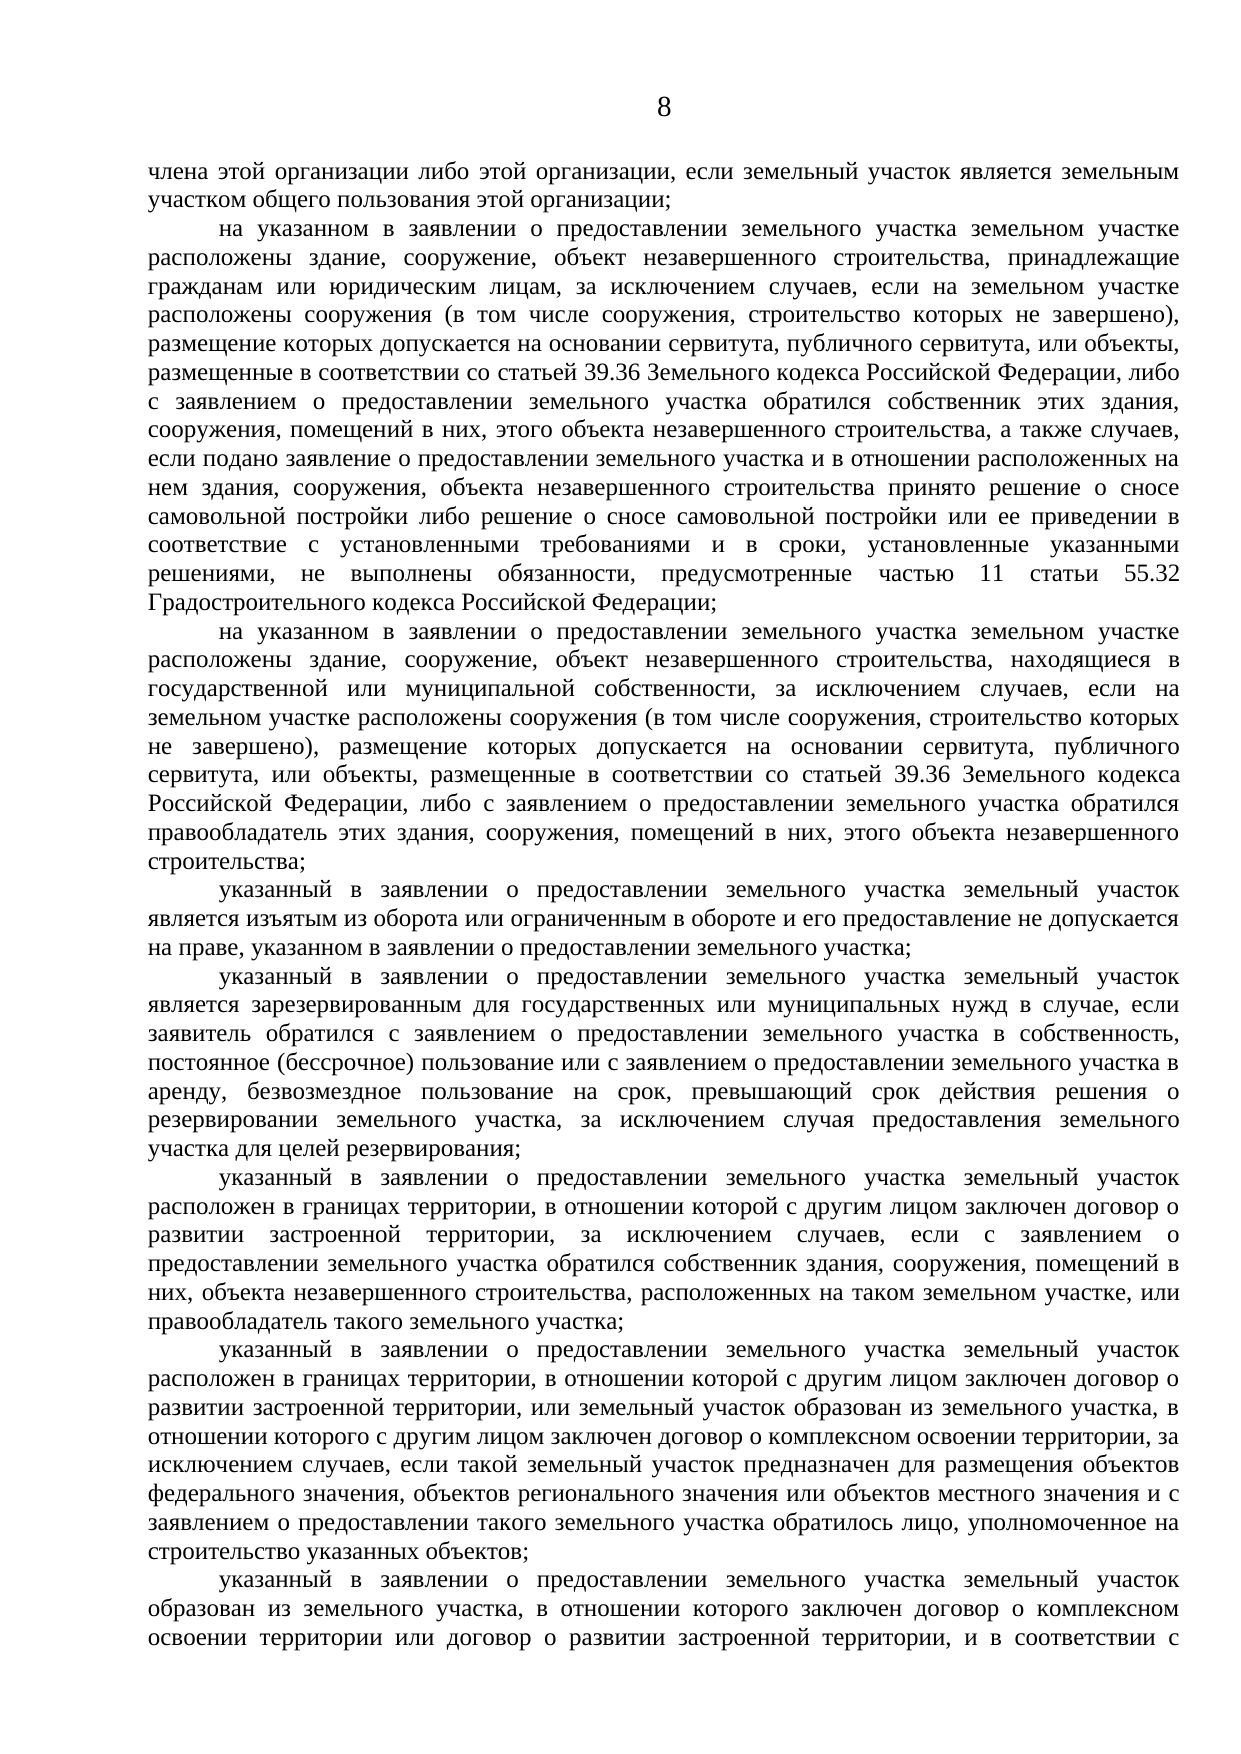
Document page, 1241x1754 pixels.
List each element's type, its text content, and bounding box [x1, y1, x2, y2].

text указанный в заявлении о предоставлении земельного участка земельный участок образован из земельного участка, в отношении которого заключен договор о комплексном освоении территории или договор о развитии застроенной территории, и в соответствии с [148, 1564, 1181, 1651]
text указанный в заявлении о предоставлении земельного участка земельный участок расположен в границах территории, в отношении которой с другим лицом заключен договор о развитии застроенной территории, за исключением случаев, если с заявлением о предоставлении земельного участка обратился собственник здания, сооружения, помещений в них, объекта незавершенного строительства, расположенных на таком земельном участке, или правообладатель такого земельного участка; [148, 1162, 1181, 1334]
text указанный в заявлении о предоставлении земельного участка земельный участок расположен в границах территории, в отношении которой с другим лицом заключен договор о развитии застроенной территории, или земельный участок образован из земельного участка, в отношении которого с другим лицом заключен договор о комплексном освоении территории, за исключением случаев, если такой земельный участок предназначен для размещения объектов федерального значения, объектов регионального значения или объектов местного значения и с заявлением о предоставлении такого земельного участка обратилось лицо, уполномоченное на строительство указанных объектов; [148, 1334, 1181, 1564]
text на указанном в заявлении о предоставлении земельного участка земельном участке расположены здание, сооружение, объект незавершенного строительства, принадлежащие гражданам или юридическим лицам, за исключением случаев, если на земельном участке расположены сооружения (в том числе сооружения, строительство которых не завершено), размещение которых допускается на основании сервитута, публичного сервитута, или объекты, размещенные в соответствии со статьей 39.36 Земельного кодекса Российской Федерации, либо с заявлением о предоставлении земельного участка обратился собственник этих здания, сооружения, помещений в них, этого объекта незавершенного строительства, а также случаев, если подано заявление о предоставлении земельного участка и в отношении расположенных на нем здания, сооружения, объекта незавершенного строительства принято решение о сносе самовольной постройки либо решение о сносе самовольной постройки или ее приведении в соответствие с установленными требованиями и в сроки, установленные указанными решениями, не выполнены обязанности, предусмотренные частью 11 статьи 55.32 Градостроительного кодекса Российской Федерации; [148, 213, 1181, 616]
text на указанном в заявлении о предоставлении земельного участка земельном участке расположены здание, сооружение, объект незавершенного строительства, находящиеся в государственной или муниципальной собственности, за исключением случаев, если на земельном участке расположены сооружения (в том числе сооружения, строительство которых не завершено), размещение которых допускается на основании сервитута, публичного сервитута, или объекты, размещенные в соответствии со статьей 39.36 Земельного кодекса Российской Федерации, либо с заявлением о предоставлении земельного участка обратился правообладатель этих здания, сооружения, помещений в них, этого объекта незавершенного строительства; [148, 616, 1181, 874]
text члена этой организации либо этой организации, если земельный участок является земельным участком общего пользования этой организации; [148, 156, 1181, 213]
text указанный в заявлении о предоставлении земельного участка земельный участок является изъятым из оборота или ограниченным в обороте и его предоставление не допускается на праве, указанном в заявлении о предоставлении земельного участка; [148, 874, 1181, 961]
text указанный в заявлении о предоставлении земельного участка земельный участок является зарезервированным для государственных или муниципальных нужд в случае, если заявитель обратился с заявлением о предоставлении земельного участка в собственность, постоянное (бессрочное) пользование или с заявлением о предоставлении земельного участка в аренду, безвозмездное пользование на срок, превышающий срок действия решения о резервировании земельного участка, за исключением случая предоставления земельного участка для целей резервирования; [148, 961, 1181, 1162]
